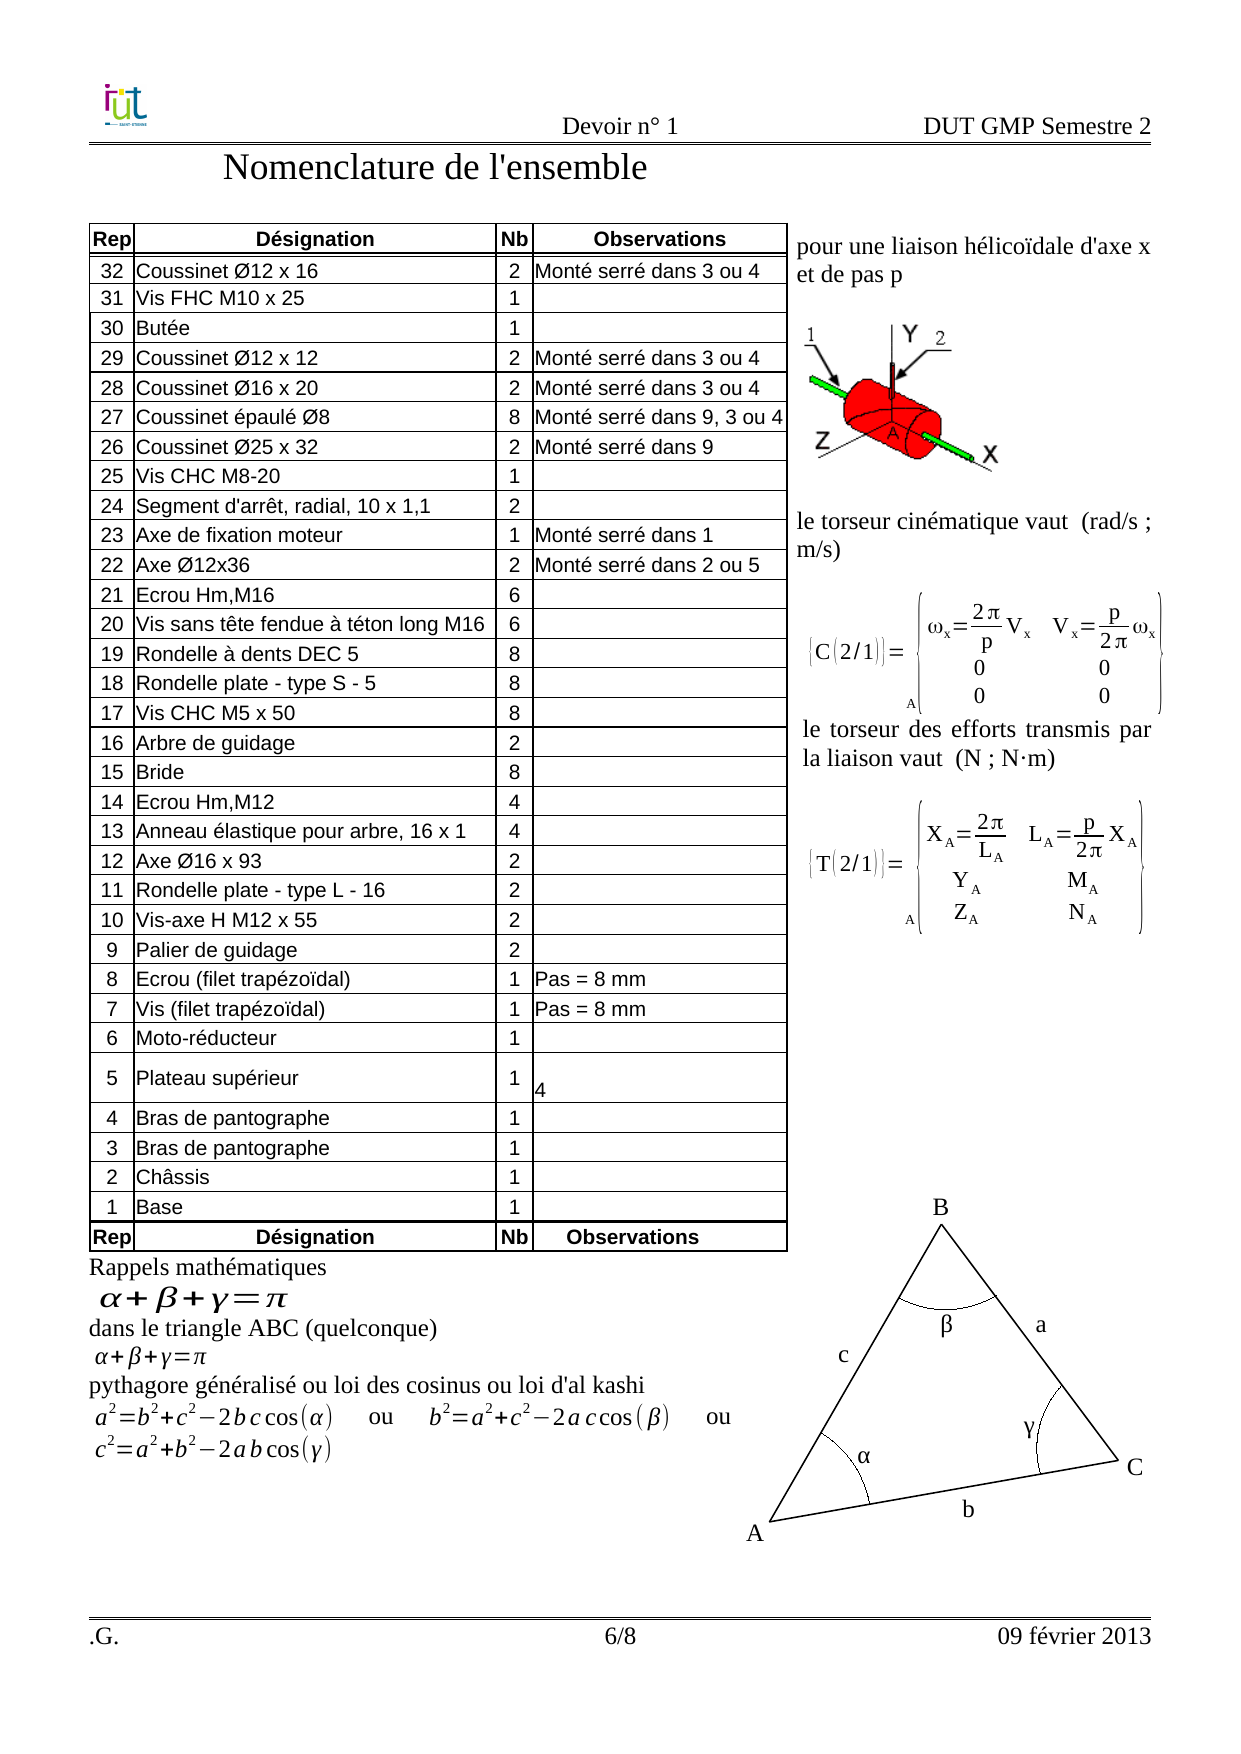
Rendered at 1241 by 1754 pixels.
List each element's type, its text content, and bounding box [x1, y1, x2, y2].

table_cell 1 [497, 520, 532, 549]
table_cell 4 [534, 1053, 786, 1102]
table_cell Segment d'arrêt, radial, 10 x 1,1 [135, 491, 495, 519]
text le torseur cinématique vaut (rad/s ; m/s) [796, 506, 1151, 563]
table_cell Monté serré dans 2 ou 5 [534, 550, 786, 578]
table_cell 25 [91, 461, 133, 490]
table_cell 1 [497, 1192, 532, 1220]
table_header Nb [497, 224, 532, 252]
picture [802, 317, 1007, 477]
table_cell Axe de fixation moteur [135, 520, 495, 549]
table_cell Ecrou Hm,M12 [135, 787, 495, 815]
table_header Désignation [135, 224, 495, 252]
table_cell Monté serré dans 3 ou 4 [534, 373, 786, 401]
table_cell [534, 905, 786, 933]
table_cell 17 [91, 698, 133, 726]
subtitle Nomenclature de l'ensemble [89, 145, 791, 188]
table_cell Rep [91, 1223, 133, 1250]
table_cell Vis CHC M8-20 [135, 461, 495, 490]
text le torseur des efforts transmis par la liaison vaut (N ; N·m) [802, 714, 1151, 772]
table_cell Monté serré dans 9 [534, 432, 786, 460]
table_cell Base [135, 1192, 495, 1220]
table_cell 13 [91, 816, 133, 845]
table_cell Rondelle plate - type L - 16 [135, 875, 495, 904]
table_cell [534, 846, 786, 874]
table_cell 1 [497, 1053, 532, 1102]
table_cell 24 [91, 491, 133, 519]
table_cell 30 [91, 313, 133, 342]
table_cell 1 [497, 964, 532, 993]
table_cell Ecrou (filet trapézoïdal) [135, 964, 495, 993]
table_cell 2 [497, 343, 532, 371]
table_cell 22 [91, 550, 133, 578]
table_cell 21 [91, 580, 133, 608]
table_cell Monté serré dans 9, 3 ou 4 [534, 402, 786, 431]
table_cell 1 [497, 994, 532, 1022]
table_cell [534, 491, 786, 519]
table_cell Moto-réducteur [135, 1023, 495, 1052]
table_cell 1 [91, 1192, 133, 1220]
table_cell 2 [497, 935, 532, 963]
table_cell Coussinet Ø16 x 20 [135, 373, 495, 401]
table_cell 8 [497, 757, 532, 786]
table_cell 4 [497, 787, 532, 815]
table_cell 8 [497, 402, 532, 431]
table_cell 8 [497, 668, 532, 697]
table_cell Arbre de guidage [135, 728, 495, 756]
table_cell 6 [497, 609, 532, 638]
table_cell 1 [497, 1103, 532, 1132]
table_cell 2 [497, 257, 532, 283]
table_cell 29 [91, 343, 133, 371]
table_cell [534, 580, 786, 608]
table_cell Vis (filet trapézoïdal) [135, 994, 495, 1022]
text ou ou [89, 1399, 791, 1464]
table_cell 20 [91, 609, 133, 638]
table_cell Monté serré dans 1 [534, 520, 786, 549]
table_cell 23 [91, 520, 133, 549]
table_cell [534, 1192, 786, 1220]
table_cell 1 [497, 1133, 532, 1161]
table_cell Rondelle plate - type S - 5 [135, 668, 495, 697]
table_cell [534, 935, 786, 963]
table_cell [534, 875, 786, 904]
table_cell Coussinet Ø12 x 16 [135, 257, 495, 283]
table_cell [534, 787, 786, 815]
table_cell 2 [91, 1162, 133, 1191]
table_cell 26 [91, 432, 133, 460]
table_cell Désignation [135, 1223, 495, 1250]
table_cell [534, 728, 786, 756]
table_header Observations [534, 224, 786, 252]
table_cell 3 [91, 1133, 133, 1161]
table_cell Rondelle à dents DEC 5 [135, 639, 495, 667]
table_cell 15 [91, 757, 133, 786]
table_cell [534, 609, 786, 638]
table_cell Anneau élastique pour arbre, 16 x 1 [135, 816, 495, 845]
table_cell 27 [91, 402, 133, 431]
table_cell 32 [90, 257, 133, 283]
table_header Rep [90, 224, 133, 252]
table_cell 6 [91, 1023, 133, 1052]
table_cell Coussinet Ø25 x 32 [135, 432, 495, 460]
table_cell 1 [497, 1023, 532, 1052]
table_cell 11 [91, 875, 133, 904]
table_cell 2 [497, 875, 532, 904]
table_cell [534, 698, 786, 726]
table_cell Nb [497, 1223, 532, 1250]
table_cell 2 [497, 846, 532, 874]
table_cell Axe Ø16 x 93 [135, 846, 495, 874]
table_cell Coussinet Ø12 x 12 [135, 343, 495, 371]
table_cell [534, 668, 786, 697]
table_cell [534, 1023, 786, 1052]
table_cell bras de pantographe [135, 1103, 495, 1132]
table_cell 4 [91, 1103, 133, 1132]
table_cell Vis sans tête fendue à téton long M16 [135, 609, 495, 638]
table_cell [534, 757, 786, 786]
table_cell Pas = 8 mm [534, 994, 786, 1022]
table_cell 1 [497, 461, 532, 490]
table_cell Vis-axe H M12 x 55 [135, 905, 495, 933]
table_cell Pas = 8 mm [534, 964, 786, 993]
table_cell 5 [91, 1053, 133, 1102]
table_cell 7 [91, 994, 133, 1022]
table_cell Bride [135, 757, 495, 786]
table_cell 2 [497, 905, 532, 933]
table_cell [534, 461, 786, 490]
table_cell 8 [497, 639, 532, 667]
table_cell 2 [497, 550, 532, 578]
table_cell [534, 1162, 786, 1191]
table_cell 12 [91, 846, 133, 874]
table_cell 2 [497, 432, 532, 460]
table_cell 6 [497, 580, 532, 608]
table_cell 1 [497, 284, 532, 312]
table_cell Butée [135, 313, 495, 342]
table_cell 10 [91, 905, 133, 933]
text pour une liaison hélicoïdale d'axe x et de pas p [796, 231, 1151, 288]
table_cell 8 [497, 698, 532, 726]
table_cell Vis CHC M5 x 50 [135, 698, 495, 726]
table_cell 18 [91, 668, 133, 697]
table_cell 1 [497, 313, 532, 342]
picture [105, 84, 147, 126]
table_cell 8 [91, 964, 133, 993]
table_cell 2 [497, 373, 532, 401]
table_cell 31 [90, 284, 133, 312]
text dans le triangle ABC (quelconque) [89, 1313, 791, 1342]
text Rappels mathématiques [89, 1252, 791, 1281]
table_cell bras de pantographe [135, 1133, 495, 1161]
table_cell 1 [497, 1162, 532, 1191]
table_cell 4 [497, 816, 532, 845]
table_cell Observations [534, 1223, 786, 1250]
table_cell Palier de guidage [135, 935, 495, 963]
table_cell 14 [91, 787, 133, 815]
table_cell Châssis [135, 1162, 495, 1191]
table_cell 2 [497, 728, 532, 756]
table_cell Axe Ø12x36 [135, 550, 495, 578]
table_cell [534, 1133, 786, 1161]
table_cell Monté serré dans 3 ou 4 [534, 257, 786, 283]
table_cell 9 [91, 935, 133, 963]
table_cell Ecrou Hm,M16 [135, 580, 495, 608]
table_cell Coussinet épaulé Ø8 [135, 402, 495, 431]
table_cell 19 [91, 639, 133, 667]
table_cell [534, 1103, 786, 1132]
table_cell 2 [497, 491, 532, 519]
table_cell 16 [91, 728, 133, 756]
table_cell 28 [91, 373, 133, 401]
table_cell [534, 639, 786, 667]
table_cell [534, 816, 786, 845]
table_cell [534, 284, 786, 312]
table_cell Monté serré dans 3 ou 4 [534, 343, 786, 371]
table_cell [534, 313, 786, 342]
table_cell Vis FHC M10 x 25 [135, 284, 495, 312]
table_cell Plateau supérieur [135, 1053, 495, 1102]
text pythagore généralisé ou loi des cosinus ou loi d'al kashi [89, 1371, 791, 1399]
